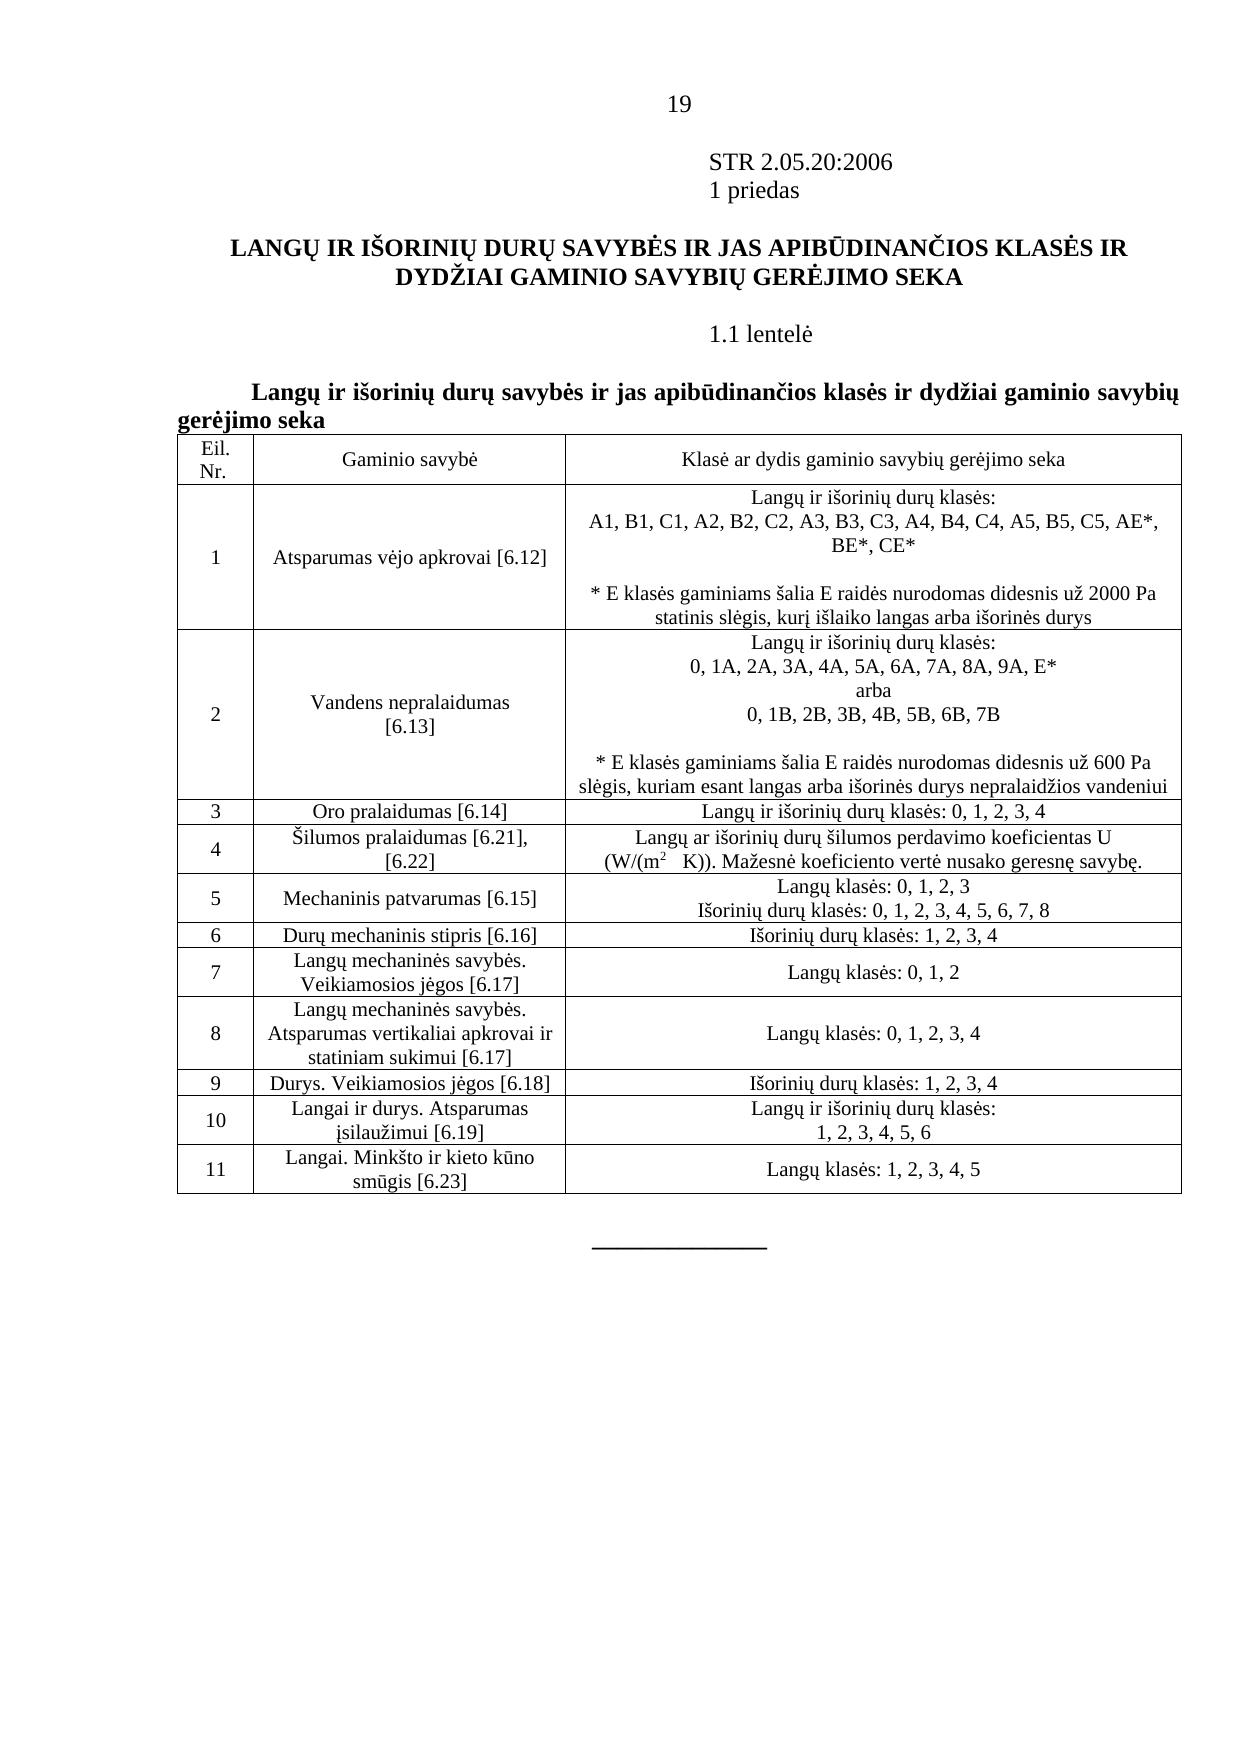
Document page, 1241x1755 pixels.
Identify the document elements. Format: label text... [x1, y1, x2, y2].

table_cell Vandens nepralaidumas [6.13] [254, 630, 565, 798]
table_cell Oro pralaidumas [6.14] [254, 800, 565, 823]
table_cell Langų klasės: 1, 2, 3, 4, 5 [566, 1145, 1181, 1193]
table_cell Langų ir išorinių durų klasės: 0, 1A, 2A, 3A, 4A, 5A, 6A, 7A, 8A, 9A, E* arba 0, 1B, 2B, 3B, 4B, 5B, 6B, 7B * E klasės gaminiams šalia E raidės nurodomas didesnis už 600 Pa slėgis, kuriam esant langas arba išorinės durys nepralaidžios vandeniui [566, 630, 1181, 798]
table_cell 9 [178, 1070, 253, 1094]
table_cell 5 [178, 874, 253, 922]
table_cell 10 [178, 1096, 253, 1144]
table_cell 1 [178, 485, 253, 629]
table_cell Šilumos pralaidumas [6.21], [6.22] [254, 825, 565, 873]
table_header Gaminio savybė [254, 435, 565, 483]
table_cell 2 [178, 630, 253, 798]
text STR 2.05.20:2006 [177, 147, 1181, 176]
table_cell 6 [178, 923, 253, 947]
table_cell Išorinių durų klasės: 1, 2, 3, 4 [566, 923, 1181, 947]
table_header Eil. Nr. [178, 435, 253, 483]
text Langų ir išorinių durų savybės ir jas apibūdinančios klasės ir dydžiai gaminio savybių gerėjimo seka [177, 377, 1181, 434]
table_cell Mechaninis patvarumas [6.15] [254, 874, 565, 922]
table_cell Durys. Veikiamosios jėgos [6.18] [254, 1070, 565, 1094]
table_cell Langų ir išorinių durų klasės: A1, B1, C1, A2, B2, C2, A3, B3, C3, A4, B4, C4, A5, B5, C5, AE*, BE*, CE* * E klasės gaminiams šalia E raidės nurodomas didesnis už 2000 Pa statinis slėgis, kurį išlaiko langas arba išorinės durys [566, 485, 1181, 629]
table_cell Langų mechaninės savybės. Atsparumas vertikaliai apkrovai ir statiniam sukimui [6.17] [254, 997, 565, 1069]
table_cell 3 [178, 800, 253, 823]
table_cell Langų ir išorinių durų klasės: 0, 1, 2, 3, 4 [566, 800, 1181, 823]
table_cell 11 [178, 1145, 253, 1193]
table_cell Išorinių durų klasės: 1, 2, 3, 4 [566, 1070, 1181, 1094]
text 1.1 lentelė [177, 319, 1181, 348]
table_cell Langų ir išorinių durų klasės: 1, 2, 3, 4, 5, 6 [566, 1096, 1181, 1144]
table_cell Langų klasės: 0, 1, 2, 3 Išorinių durų klasės: 0, 1, 2, 3, 4, 5, 6, 7, 8 [566, 874, 1181, 922]
table_cell 7 [178, 948, 253, 996]
text LANGŲ IR IŠORINIŲ DURŲ SAVYBĖS IR JAS APIBŪDINANČIOS KLASĖS IR DYDŽIAI GAMINIO SAVYBIŲ GERĖJIMO SEKA [177, 233, 1181, 291]
table_cell Durų mechaninis stipris [6.16] [254, 923, 565, 947]
table_cell Langų mechaninės savybės. Veikiamosios jėgos [6.17] [254, 948, 565, 996]
table_cell 4 [178, 825, 253, 873]
text 1 priedas [177, 176, 1181, 204]
table_cell Atsparumas vėjo apkrovai [6.12] [254, 485, 565, 629]
table_cell Langų klasės: 0, 1, 2, 3, 4 [566, 997, 1181, 1069]
table_cell Langai. Minkšto ir kieto kūno smūgis [6.23] [254, 1145, 565, 1193]
table_cell Langai ir durys. Atsparumas įsilaužimui [6.19] [254, 1096, 565, 1144]
table_cell Langų klasės: 0, 1, 2 [566, 948, 1181, 996]
text ______________ [177, 1223, 1181, 1251]
table_header Klasė ar dydis gaminio savybių gerėjimo seka [566, 435, 1181, 483]
table_cell 8 [178, 997, 253, 1069]
table_cell Langų ar išorinių durų šilumos perdavimo koeficientas U (W/(m2K)). Mažesnė koeficiento vertė nusako geresnę savybę. [566, 825, 1181, 873]
